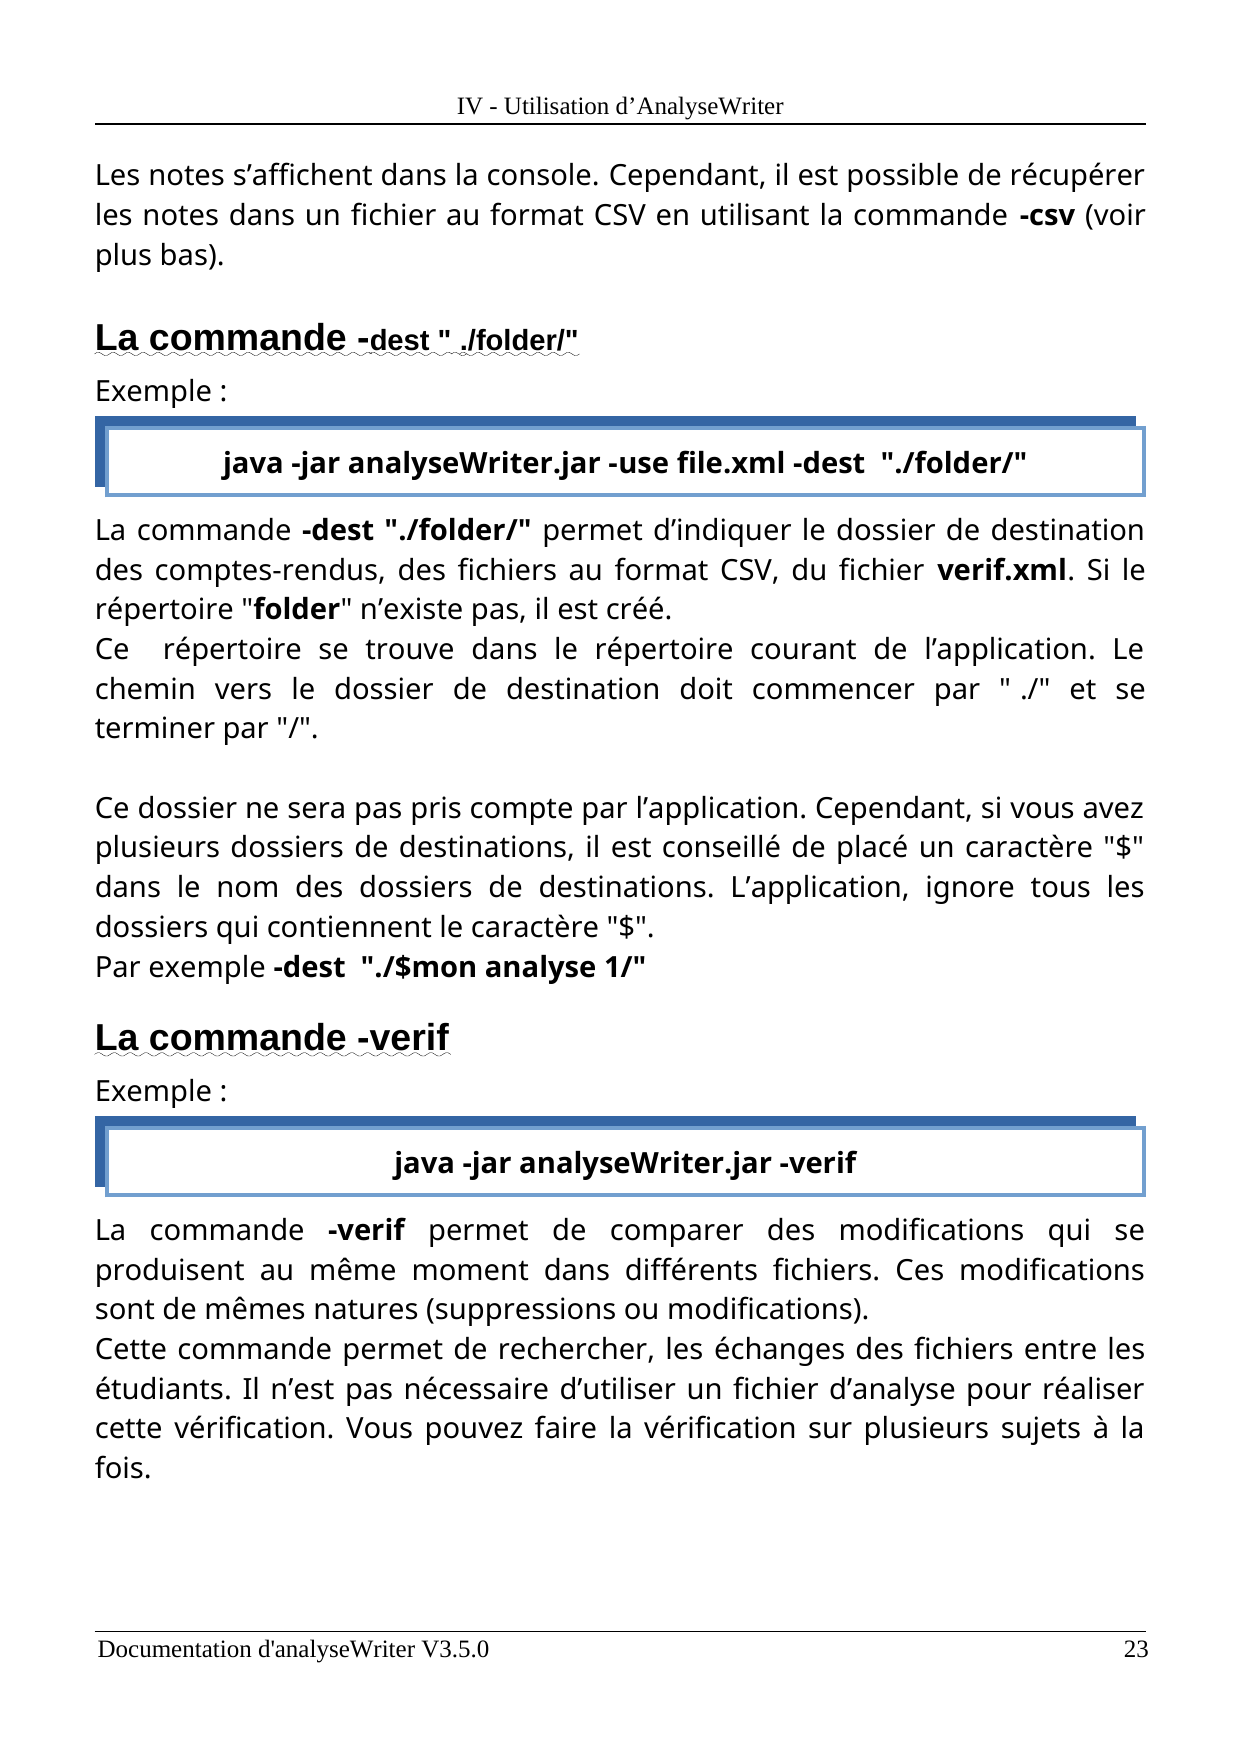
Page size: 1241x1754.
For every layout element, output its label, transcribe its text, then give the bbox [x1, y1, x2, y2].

subtitle La commande -verif [94, 1015, 1146, 1058]
text Cette commande permet de rechercher, les échanges des fichiers entre les étudiants. Il n’est pas nécessaire d’utiliser un fichier d’analyse pour réaliser cette vérification. Vous pouvez faire la vérification sur plusieurs sujets à la fois. [94, 1328, 1146, 1487]
text java -jar analyseWriter.jar -verif [109, 1130, 1142, 1193]
text Exemple : [94, 370, 1146, 409]
text java -jar analyseWriter.jar -use file.xml -dest "./folder/" [109, 430, 1142, 493]
subtitle La commande -dest " ./folder/" [94, 315, 1146, 358]
text La commande -dest "./folder/" permet d’indiquer le dossier de destination des comptes-rendus, des fichiers au format CSV, du fichier verif.xml. Si le répertoire "folder" n’existe pas, il est créé. [94, 509, 1146, 628]
text Par exemple -dest "./$mon analyse 1/" [94, 946, 1146, 986]
text La commande -verif permet de comparer des modifications qui se produisent au même moment dans différents fichiers. Ces modifications sont de mêmes natures (suppressions ou modifications). [94, 1209, 1146, 1328]
text Ce dossier ne sera pas pris compte par l’application. Cependant, si vous avez plusieurs dossiers de destinations, il est conseillé de placé un caractère "$" dans le nom des dossiers de destinations. L’application, ignore tous les dossiers qui contiennent le caractère "$". [94, 787, 1146, 946]
text Les notes s’affichent dans la console. Cependant, il est possible de récupérer les notes dans un fichier au format CSV en utilisant la commande -csv (voir plus bas). [94, 155, 1146, 274]
text Ce répertoire se trouve dans le répertoire courant de l’application. Le chemin vers le dossier de destination doit commencer par " ./" et se terminer par "/". [94, 628, 1146, 747]
text Exemple : [94, 1070, 1146, 1109]
